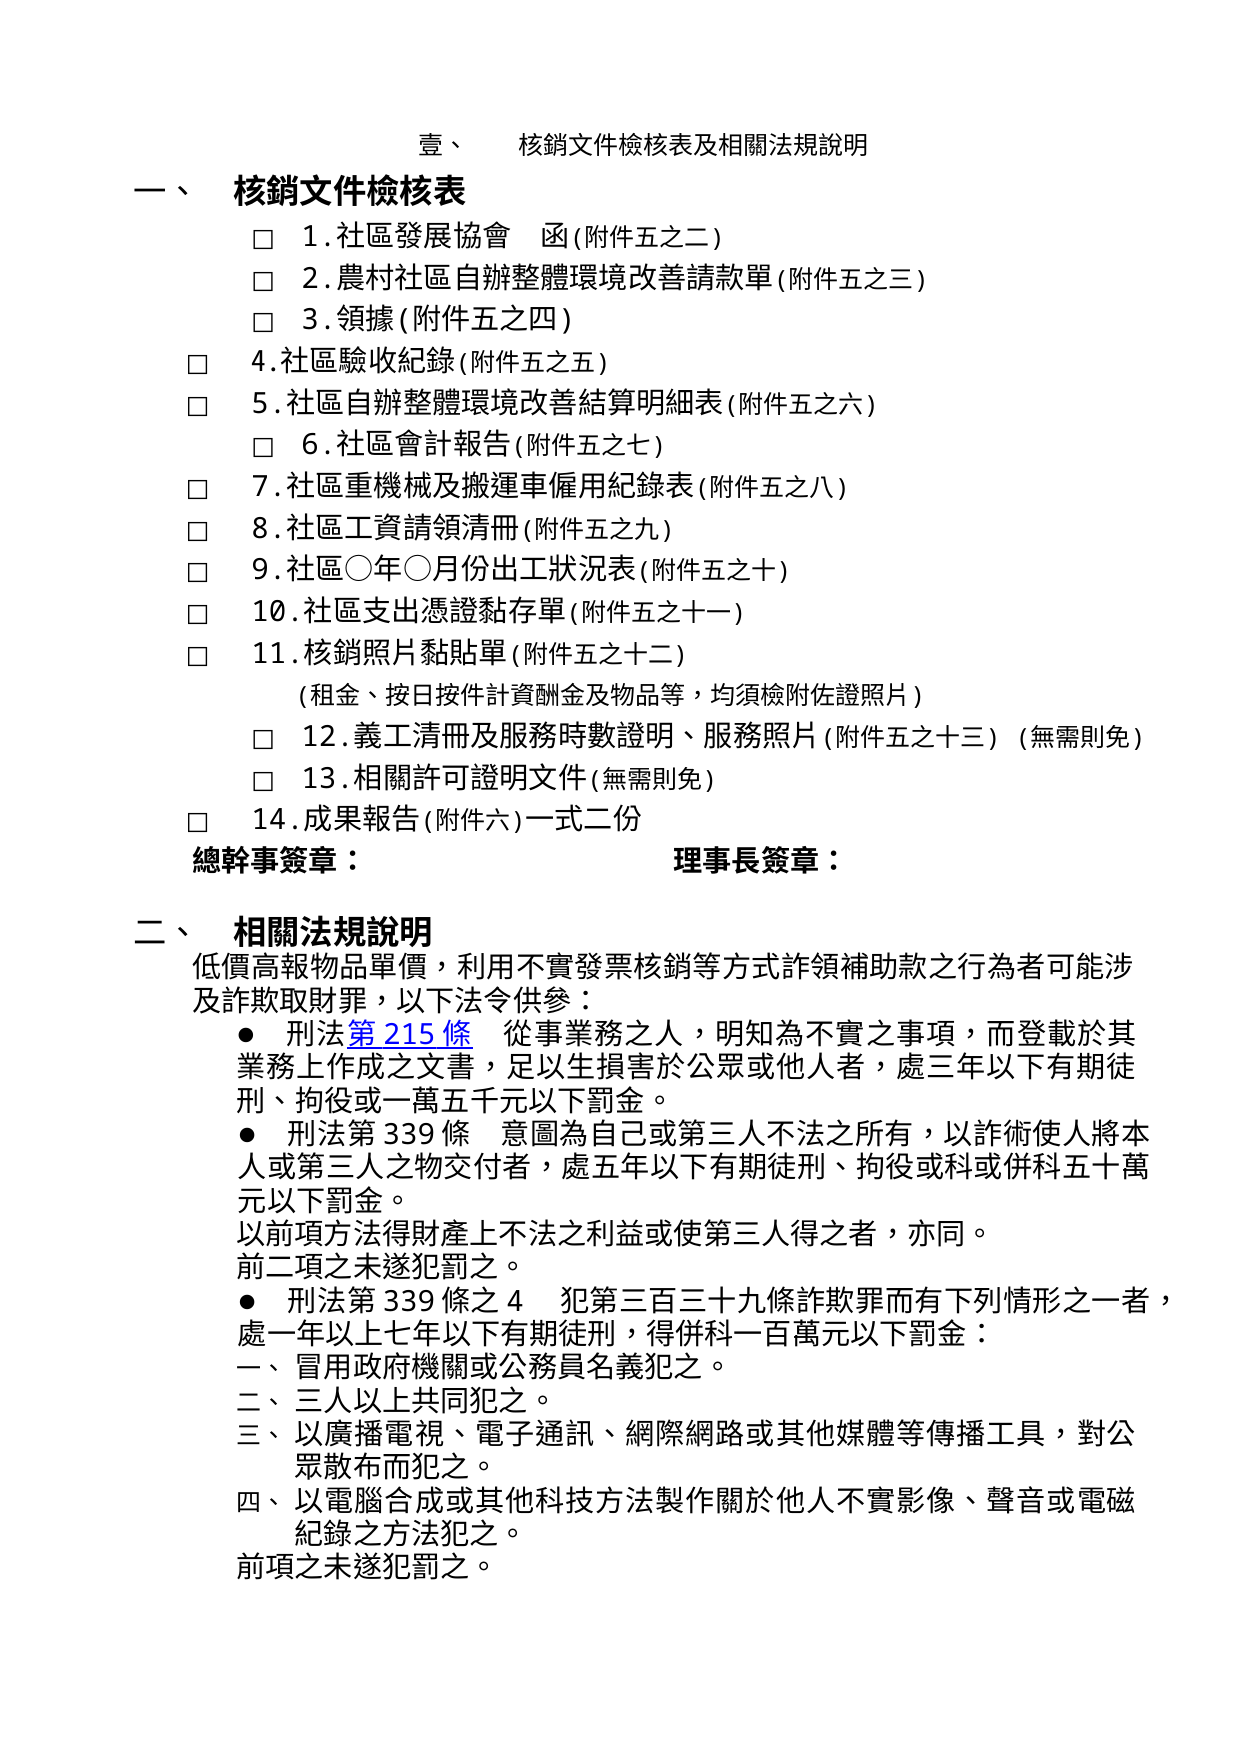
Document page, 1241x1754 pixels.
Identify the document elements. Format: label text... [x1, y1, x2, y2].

text 前項之未遂犯罰之。 [236, 1551, 1137, 1584]
list 10.社區支出憑證黏存單(附件五之十一) [186, 588, 1137, 630]
list 5.社區自辦整體環境改善結算明細表(附件五之六) [186, 380, 1137, 421]
list 核銷文件檢核表 [133, 165, 1137, 213]
list 以廣播電視、電子通訊、網際網路或其他媒體等傳播工具，對公眾散布而犯之。 [236, 1418, 1137, 1484]
list 7.社區重機械及搬運車僱用紀錄表(附件五之八) [186, 463, 1137, 505]
list 14.成果報告(附件六)一式二份 [186, 796, 1137, 838]
text (租金、按日按件計資酬金及物品等，均須檢附佐證照片) [295, 671, 1137, 713]
list 刑法第215條 從事業務之人，明知為不實之事項，而登載於其業務上作成之文書，足以生損害於公眾或他人者，處三年以下有期徒刑、拘役或一萬五千元以下罰金。 [236, 1018, 1137, 1118]
list 三人以上共同犯之。 [236, 1384, 1137, 1418]
list 6.社區會計報告(附件五之七) [251, 421, 1137, 463]
list 3.領據(附件五之四) [251, 296, 1137, 338]
list 相關法規說明 [133, 918, 1137, 951]
list 冒用政府機關或公務員名義犯之。 [236, 1351, 1137, 1384]
list 12.義工清冊及服務時數證明、服務照片(附件五之十三) (無需則免) [251, 713, 1181, 755]
list 刑法第339條 意圖為自己或第三人不法之所有，以詐術使人將本人或第三人之物交付者，處五年以下有期徒刑、拘役或科或併科五十萬元以下罰金。 [238, 1118, 1152, 1218]
subtitle 核銷文件檢核表及相關法規說明 [118, 113, 1169, 165]
text 總幹事簽章： 理事長簽章： [192, 838, 1137, 880]
text 以前項方法得財產上不法之利益或使第三人得之者，亦同。 [236, 1218, 1122, 1251]
list 11.核銷照片黏貼單(附件五之十二) [186, 630, 1137, 671]
text 低價高報物品單價，利用不實發票核銷等方式詐領補助款之行為者可能涉及詐欺取財罪，以下法令供參： [192, 951, 1137, 1018]
list 4.社區驗收紀錄(附件五之五) [186, 338, 1137, 380]
list 8.社區工資請領清冊(附件五之九) [186, 505, 1137, 546]
text 前二項之未遂犯罰之。 [236, 1251, 1122, 1284]
list 以電腦合成或其他科技方法製作關於他人不實影像、聲音或電磁紀錄之方法犯之。 [236, 1484, 1137, 1551]
list 13.相關許可證明文件(無需則免) [251, 755, 1181, 796]
list 2.農村社區自辦整體環境改善請款單(附件五之三) [251, 255, 1137, 296]
list 9.社區○年○月份出工狀況表(附件五之十) [186, 546, 1137, 588]
list 1.社區發展協會 函(附件五之二) [251, 213, 1137, 255]
list 刑法第339條之4 犯第三百三十九條詐欺罪而有下列情形之一者，處一年以上七年以下有期徒刑，得併科一百萬元以下罰金： [238, 1284, 1152, 1351]
